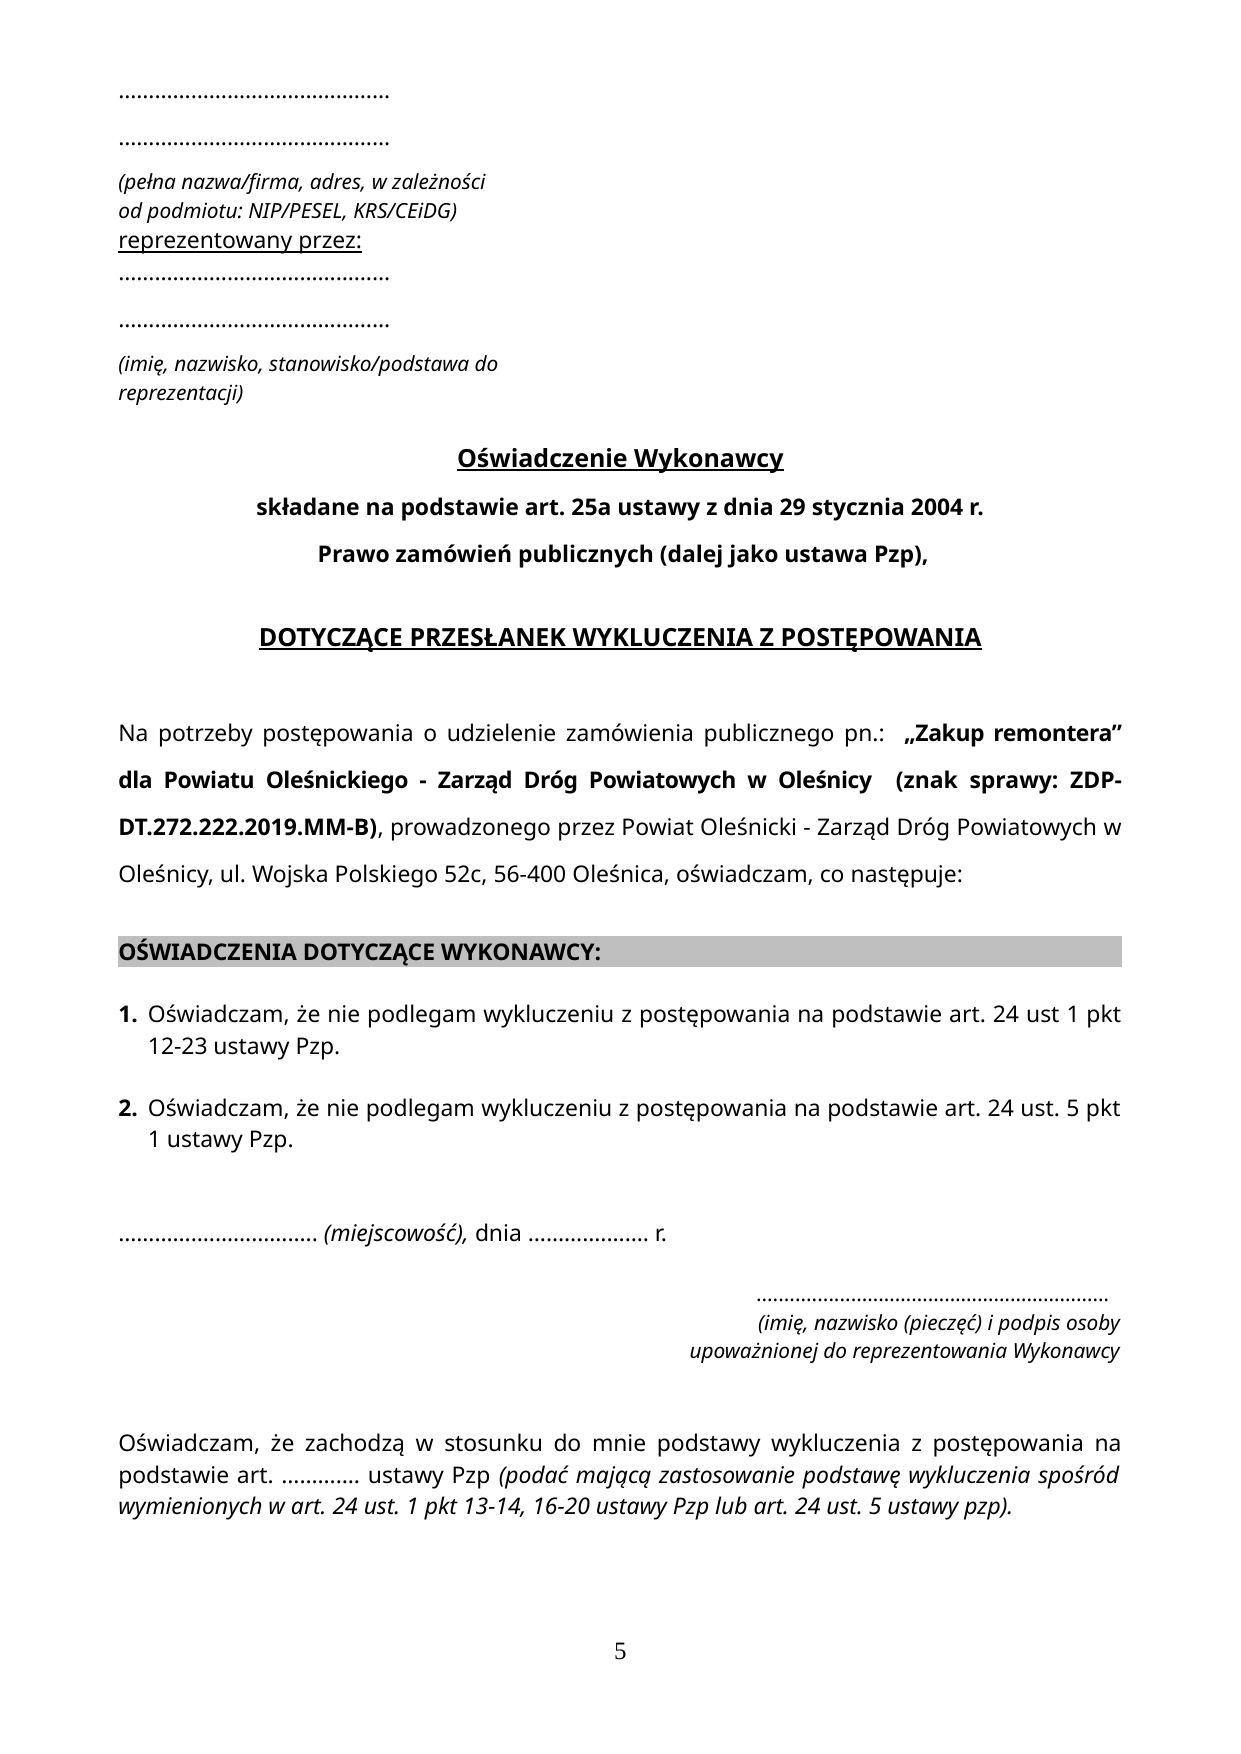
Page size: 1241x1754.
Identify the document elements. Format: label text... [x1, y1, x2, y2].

text ……………………………………… [118, 302, 502, 334]
text Oświadczenie Wykonawcy [118, 440, 1122, 474]
text Prawo zamówień publicznych (dalej jako ustawa Pzp), [118, 538, 1122, 569]
text składane na podstawie art. 25a ustawy z dnia 29 stycznia 2004 r. [118, 491, 1122, 523]
text DOTYCZĄCE PRZESŁANEK WYKLUCZENIA Z POSTĘPOWANIA [118, 619, 1122, 653]
text (imię, nazwisko, stanowisko/podstawa do reprezentacji) [118, 349, 502, 406]
list Oświadczam, że nie podlegam wykluczeniu z postępowania na podstawie art. 24 ust. 5 pkt 1 ustawy Pzp. [118, 1092, 1122, 1154]
text ...................……………………………………… [118, 1279, 1122, 1308]
list Oświadczam, że nie podlegam wykluczeniu z postępowania na podstawie art. 24 ust 1 pkt 12-23 ustawy Pzp. [118, 998, 1122, 1061]
text OŚWIADCZENIA DOTYCZĄCE WYKONAWCY: [118, 936, 1122, 967]
text ……………………………………… [118, 121, 502, 152]
text Oświadczam, że zachodzą w stosunku do mnie podstawy wykluczenia z postępowania na podstawie art. …………. ustawy Pzp (podać mającą zastosowanie podstawę wykluczenia spośród wymienionych w art. 24 ust. 1 pkt 13-14, 16-20 ustawy Pzp lub art. 24 ust. 5 ustawy pzp). [118, 1427, 1122, 1521]
text reprezentowany przez: [118, 224, 1122, 256]
text (imię, nazwisko (pieczęć) i podpis osoby [118, 1308, 1122, 1336]
text od podmiotu: NIP/PESEL, KRS/CEiDG) [118, 196, 502, 224]
text ……………………………………… [118, 256, 502, 287]
text upoważnionej do reprezentowania Wykonawcy [118, 1336, 1122, 1365]
text (pełna nazwa/firma, adres, w zależności [118, 167, 502, 196]
text …………….…………….. (miejscowość), dnia ………….……. r. [118, 1217, 1122, 1248]
text ……………………………………… [118, 74, 502, 105]
text Na potrzeby postępowania o udzielenie zamówienia publicznego pn.: „Zakup remontera” dla Powiatu Oleśnickiego - Zarząd Dróg Powiatowych w Oleśnicy (znak sprawy: ZDP-DT.272.222.2019.MM-B), prowadzonego przez Powiat Oleśnicki - Zarząd Dróg Powiatowych w Oleśnicy, ul. Wojska Polskiego 52c, 56-400 Oleśnica, oświadczam, co następuje: [118, 717, 1122, 889]
